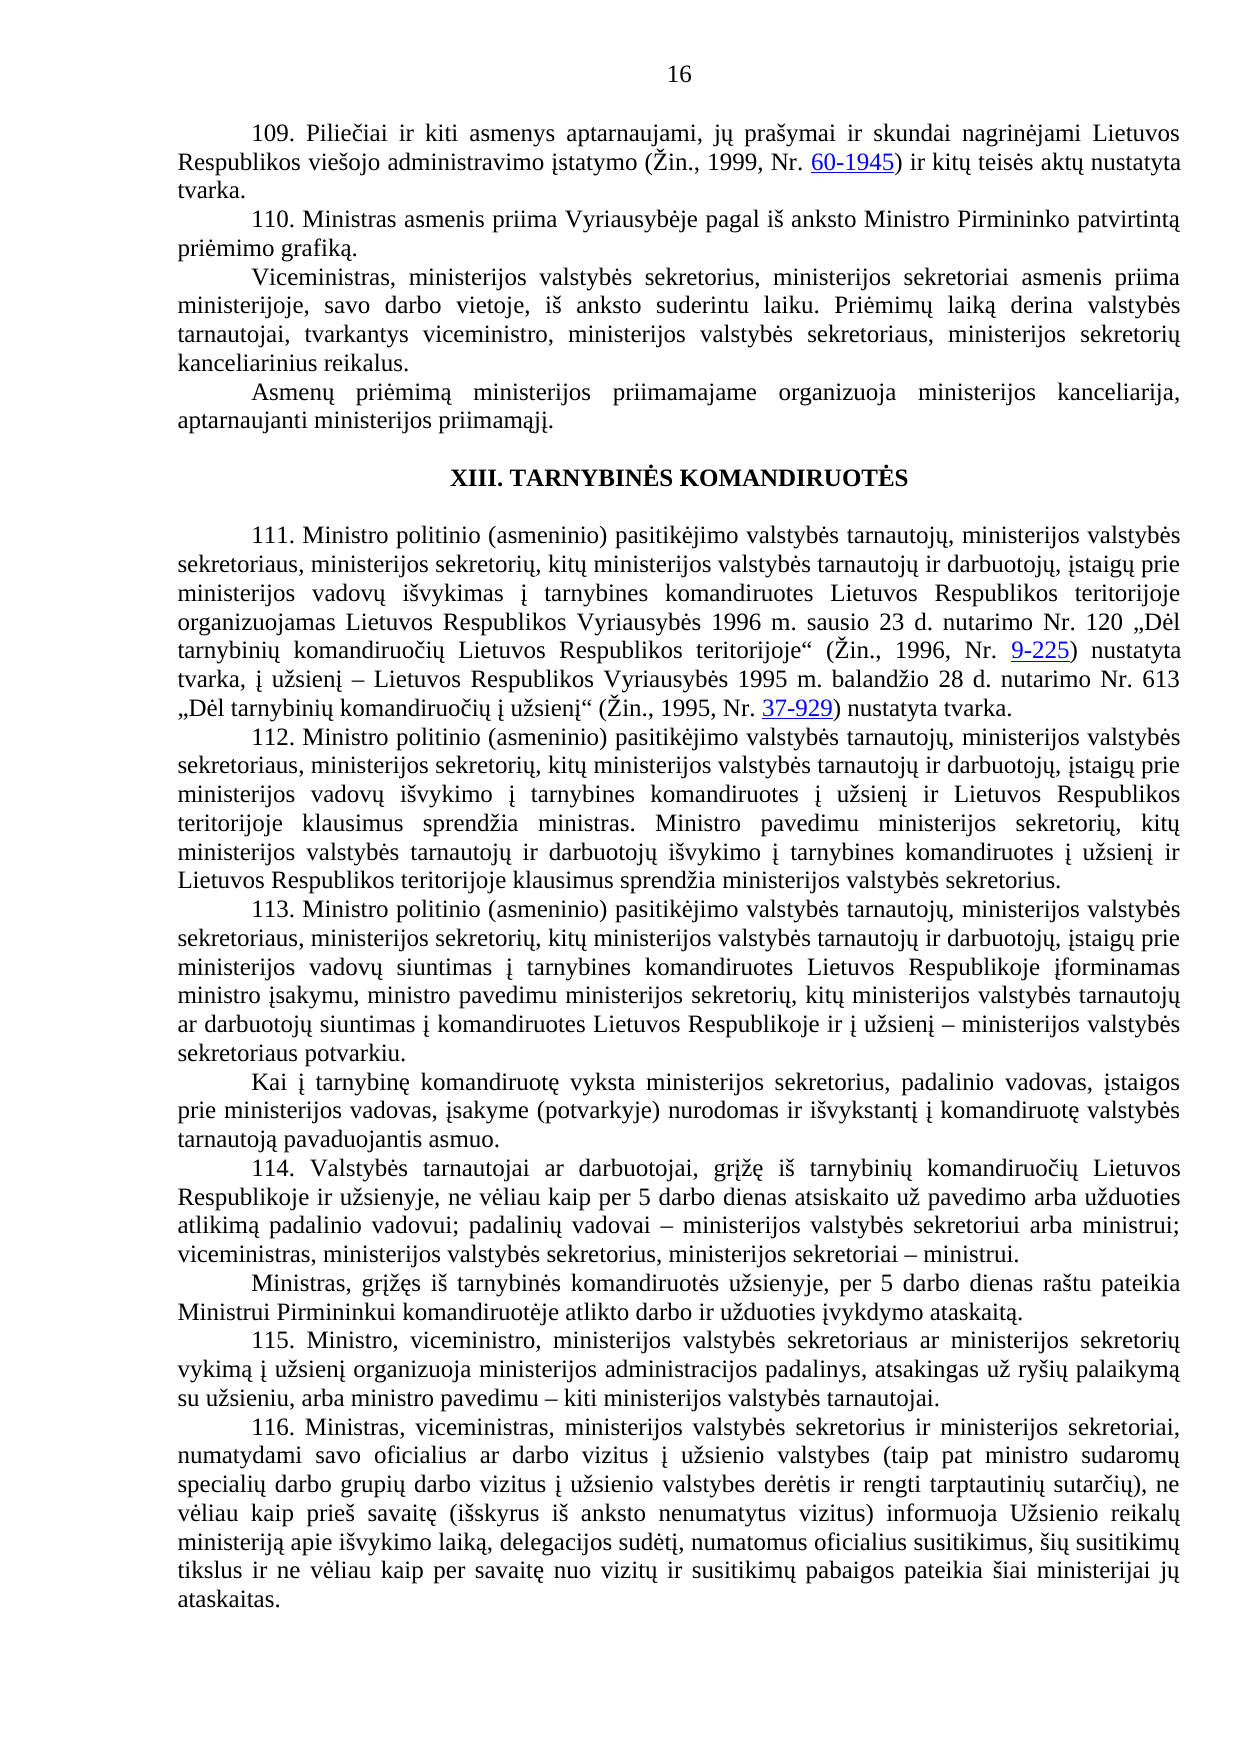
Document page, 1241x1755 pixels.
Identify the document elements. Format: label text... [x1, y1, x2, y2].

text 114. Valstybės tarnautojai ar darbuotojai, grįžę iš tarnybinių komandiruočių Lietuvos Respublikoje ir užsienyje, ne vėliau kaip per 5 darbo dienas atsiskaito už pavedimo arba užduoties atlikimą padalinio vadovui; padalinių vadovai – ministerijos valstybės sekretoriui arba ministrui; viceministras, ministerijos valstybės sekretorius, ministerijos sekretoriai – ministrui. [177, 1153, 1181, 1268]
text 113. Ministro politinio (asmeninio) pasitikėjimo valstybės tarnautojų, ministerijos valstybės sekretoriaus, ministerijos sekretorių, kitų ministerijos valstybės tarnautojų ir darbuotojų, įstaigų prie ministerijos vadovų siuntimas į tarnybines komandiruotes Lietuvos Respublikoje įforminamas ministro įsakymu, ministro pavedimu ministerijos sekretorių, kitų ministerijos valstybės tarnautojų ar darbuotojų siuntimas į komandiruotes Lietuvos Respublikoje ir į užsienį – ministerijos valstybės sekretoriaus potvarkiu. [177, 894, 1181, 1067]
text XIII. TARNYBINĖS KOMANDIRUOTĖS [177, 463, 1181, 492]
text Viceministras, ministerijos valstybės sekretorius, ministerijos sekretoriai asmenis priima ministerijoje, savo darbo vietoje, iš anksto suderintu laiku. Priėmimų laiką derina valstybės tarnautojai, tvarkantys viceministro, ministerijos valstybės sekretoriaus, ministerijos sekretorių kanceliarinius reikalus. [177, 262, 1181, 377]
text Asmenų priėmimą ministerijos priimamajame organizuoja ministerijos kanceliarija, aptarnaujanti ministerijos priimamąjį. [177, 377, 1181, 434]
text 112. Ministro politinio (asmeninio) pasitikėjimo valstybės tarnautojų, ministerijos valstybės sekretoriaus, ministerijos sekretorių, kitų ministerijos valstybės tarnautojų ir darbuotojų, įstaigų prie ministerijos vadovų išvykimo į tarnybines komandiruotes į užsienį ir Lietuvos Respublikos teritorijoje klausimus sprendžia ministras. Ministro pavedimu ministerijos sekretorių, kitų ministerijos valstybės tarnautojų ir darbuotojų išvykimo į tarnybines komandiruotes į užsienį ir Lietuvos Respublikos teritorijoje klausimus sprendžia ministerijos valstybės sekretorius. [177, 722, 1181, 894]
text Kai į tarnybinę komandiruotę vyksta ministerijos sekretorius, padalinio vadovas, įstaigos prie ministerijos vadovas, įsakyme (potvarkyje) nurodomas ir išvykstantį į komandiruotę valstybės tarnautoją pavaduojantis asmuo. [177, 1067, 1181, 1153]
text 109. Piliečiai ir kiti asmenys aptarnaujami, jų prašymai ir skundai nagrinėjami Lietuvos Respublikos viešojo administravimo įstatymo (Žin., 1999, Nr. 60-1945) ir kitų teisės aktų nustatyta tvarka. [177, 118, 1181, 204]
text 116. Ministras, viceministras, ministerijos valstybės sekretorius ir ministerijos sekretoriai, numatydami savo oficialius ar darbo vizitus į užsienio valstybes (taip pat ministro sudaromų specialių darbo grupių darbo vizitus į užsienio valstybes derėtis ir rengti tarptautinių sutarčių), ne vėliau kaip prieš savaitę (išskyrus iš anksto nenumatytus vizitus) informuoja Užsienio reikalų ministeriją apie išvykimo laiką, delegacijos sudėtį, numatomus oficialius susitikimus, šių susitikimų tikslus ir ne vėliau kaip per savaitę nuo vizitų ir susitikimų pabaigos pateikia šiai ministerijai jų ataskaitas. [177, 1412, 1181, 1613]
text 111. Ministro politinio (asmeninio) pasitikėjimo valstybės tarnautojų, ministerijos valstybės sekretoriaus, ministerijos sekretorių, kitų ministerijos valstybės tarnautojų ir darbuotojų, įstaigų prie ministerijos vadovų išvykimas į tarnybines komandiruotes Lietuvos Respublikos teritorijoje organizuojamas Lietuvos Respublikos Vyriausybės 1996 m. sausio 23 d. nutarimo Nr. 120 „Dėl tarnybinių komandiruočių Lietuvos Respublikos teritorijoje“ (Žin., 1996, Nr. 9-225) nustatyta tvarka, į užsienį – Lietuvos Respublikos Vyriausybės 1995 m. balandžio 28 d. nutarimo Nr. 613 „Dėl tarnybinių komandiruočių į užsienį“ (Žin., 1995, Nr. 37-929) nustatyta tvarka. [177, 521, 1181, 722]
text Ministras, grįžęs iš tarnybinės komandiruotės užsienyje, per 5 darbo dienas raštu pateikia Ministrui Pirmininkui komandiruotėje atlikto darbo ir užduoties įvykdymo ataskaitą. [177, 1268, 1181, 1326]
text 115. Ministro, viceministro, ministerijos valstybės sekretoriaus ar ministerijos sekretorių vykimą į užsienį organizuoja ministerijos administracijos padalinys, atsakingas už ryšių palaikymą su užsieniu, arba ministro pavedimu – kiti ministerijos valstybės tarnautojai. [177, 1326, 1181, 1412]
text 110. Ministras asmenis priima Vyriausybėje pagal iš anksto Ministro Pirmininko patvirtintą priėmimo grafiką. [177, 204, 1181, 262]
